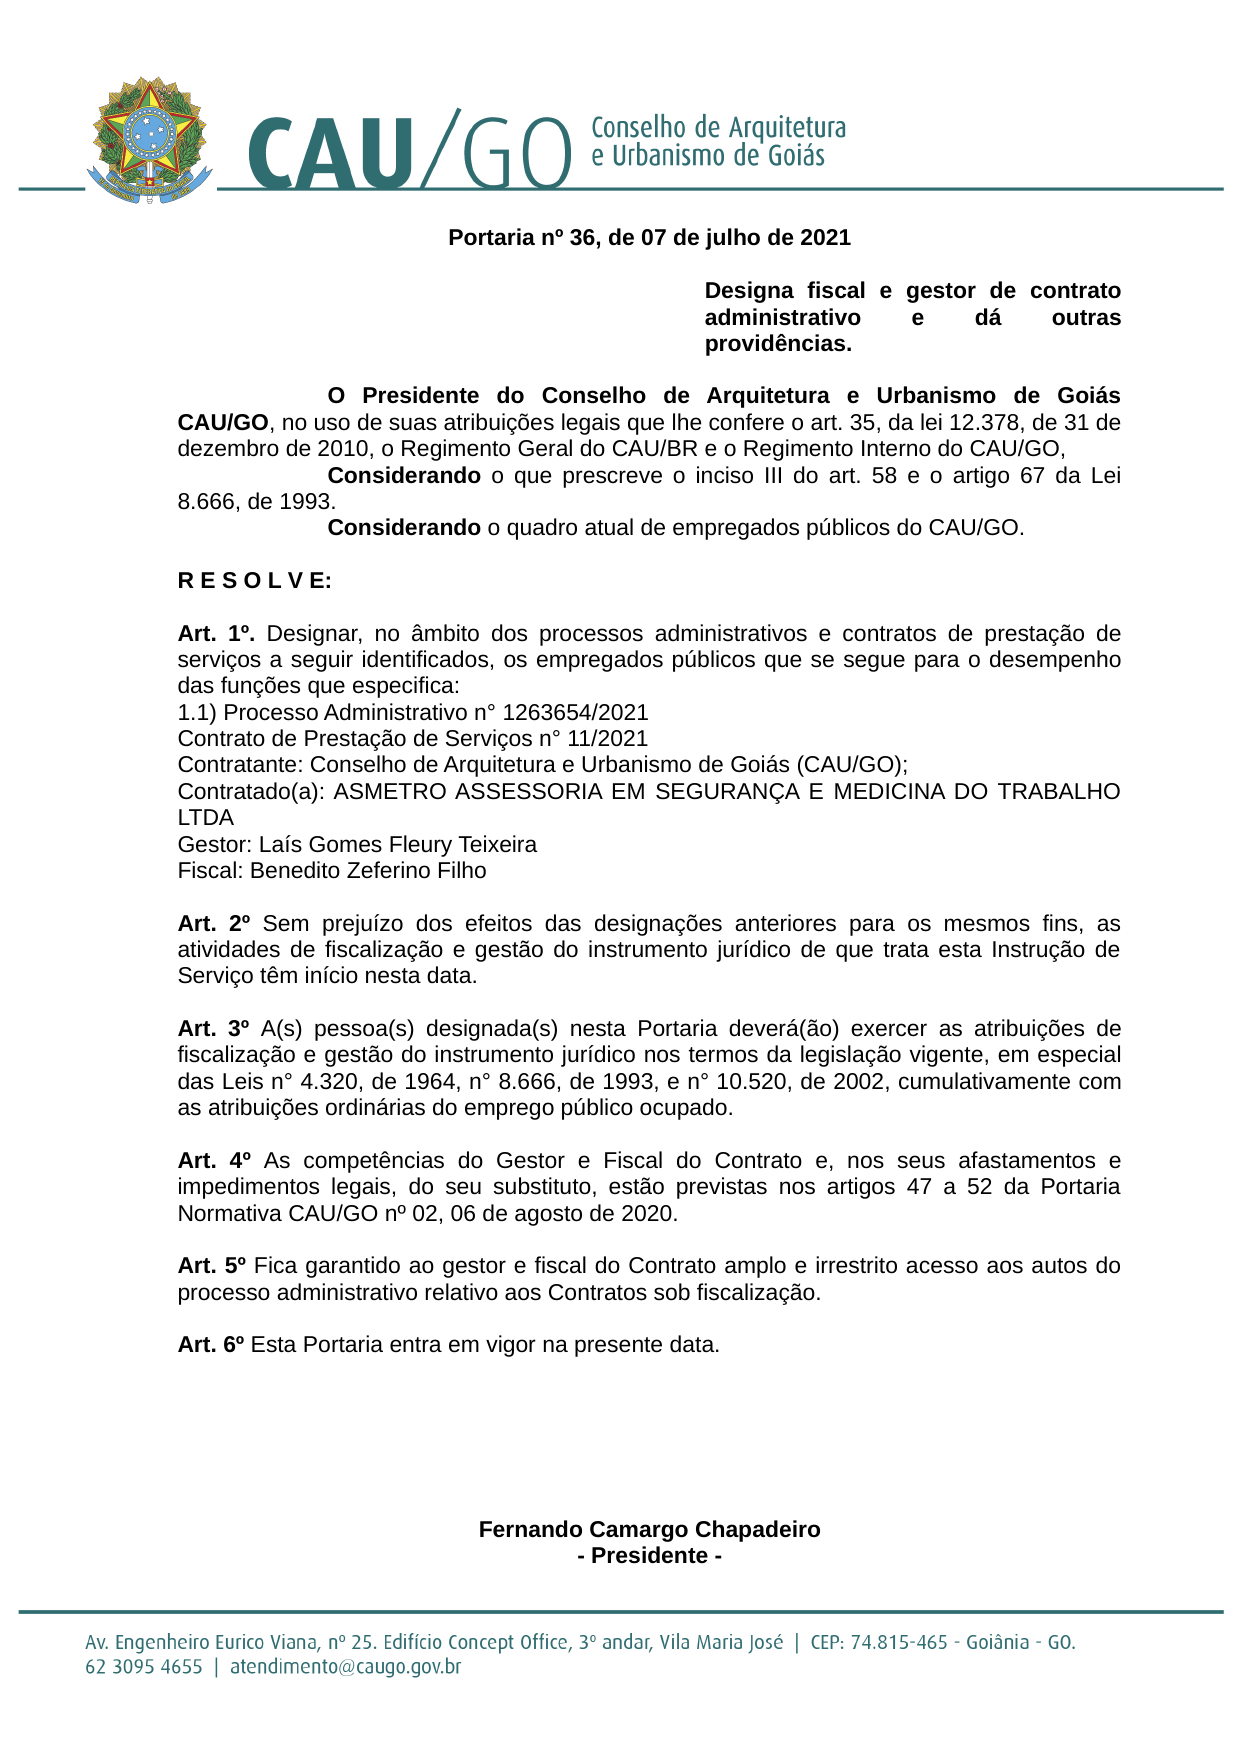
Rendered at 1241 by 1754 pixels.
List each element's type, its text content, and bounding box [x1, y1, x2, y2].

text Art. 3º A(s) pessoa(s) designada(s) nesta Portaria deverá(ão) exercer as atribuições de fiscalização e gestão do instrumento jurídico nos termos da legislação vigente, em especial das Leis n° 4.320, de 1964, n° 8.666, de 1993, e n° 10.520, de 2002, cumulativamente com as atribuições ordinárias do emprego público ocupado. [177, 1015, 1122, 1120]
text Considerando o que prescreve o inciso III do art. 58 e o artigo 67 da Lei 8.666, de 1993. [177, 462, 1122, 514]
text Fernando Camargo Chapadeiro [177, 1516, 1122, 1542]
text Fiscal: Benedito Zeferino Filho [177, 857, 1122, 883]
text Art. 6º Esta Portaria entra em vigor na presente data. [177, 1331, 1122, 1358]
text Portaria nº 36, de 07 de julho de 2021 [177, 224, 1122, 251]
text Designa fiscal e gestor de contrato administrativo e dá outras providências. [704, 277, 1122, 356]
text Considerando o quadro atual de empregados públicos do CAU/GO. [177, 514, 1122, 541]
text O Presidente do Conselho de Arquitetura e Urbanismo de Goiás CAU/GO, no uso de suas atribuições legais que lhe confere o art. 35, da lei 12.378, de 31 de dezembro de 2010, o Regimento Geral do CAU/BR e o Regimento Interno do CAU/GO, [177, 382, 1122, 462]
text Contrato de Prestação de Serviços n° 11/2021 [177, 725, 1122, 751]
text Art. 5º Fica garantido ao gestor e fiscal do Contrato amplo e irrestrito acesso aos autos do processo administrativo relativo aos Contratos sob fiscalização. [177, 1252, 1122, 1305]
text - Presidente - [177, 1542, 1122, 1568]
text Contratante: Conselho de Arquitetura e Urbanismo de Goiás (CAU/GO); [177, 751, 1122, 778]
text 1.1) Processo Administrativo n° 1263654/2021 [177, 699, 1122, 725]
text Art. 2º Sem prejuízo dos efeitos das designações anteriores para os mesmos fins, as atividades de fiscalização e gestão do instrumento jurídico de que trata esta Instrução de Serviço têm início nesta data. [177, 909, 1122, 989]
text R E S O L V E: [177, 567, 1122, 593]
text Contratado(a): ASMETRO ASSESSORIA EM SEGURANÇA E MEDICINA DO TRABALHO LTDA [177, 778, 1122, 831]
text Art. 1º. Designar, no âmbito dos processos administrativos e contratos de prestação de serviços a seguir identificados, os empregados públicos que se segue para o desempenho das funções que especifica: [177, 620, 1122, 699]
text Gestor: Laís Gomes Fleury Teixeira [177, 831, 1122, 857]
text Art. 4º As competências do Gestor e Fiscal do Contrato e, nos seus afastamentos e impedimentos legais, do seu substituto, estão previstas nos artigos 47 a 52 da Portaria Normativa CAU/GO nº 02, 06 de agosto de 2020. [177, 1147, 1122, 1226]
